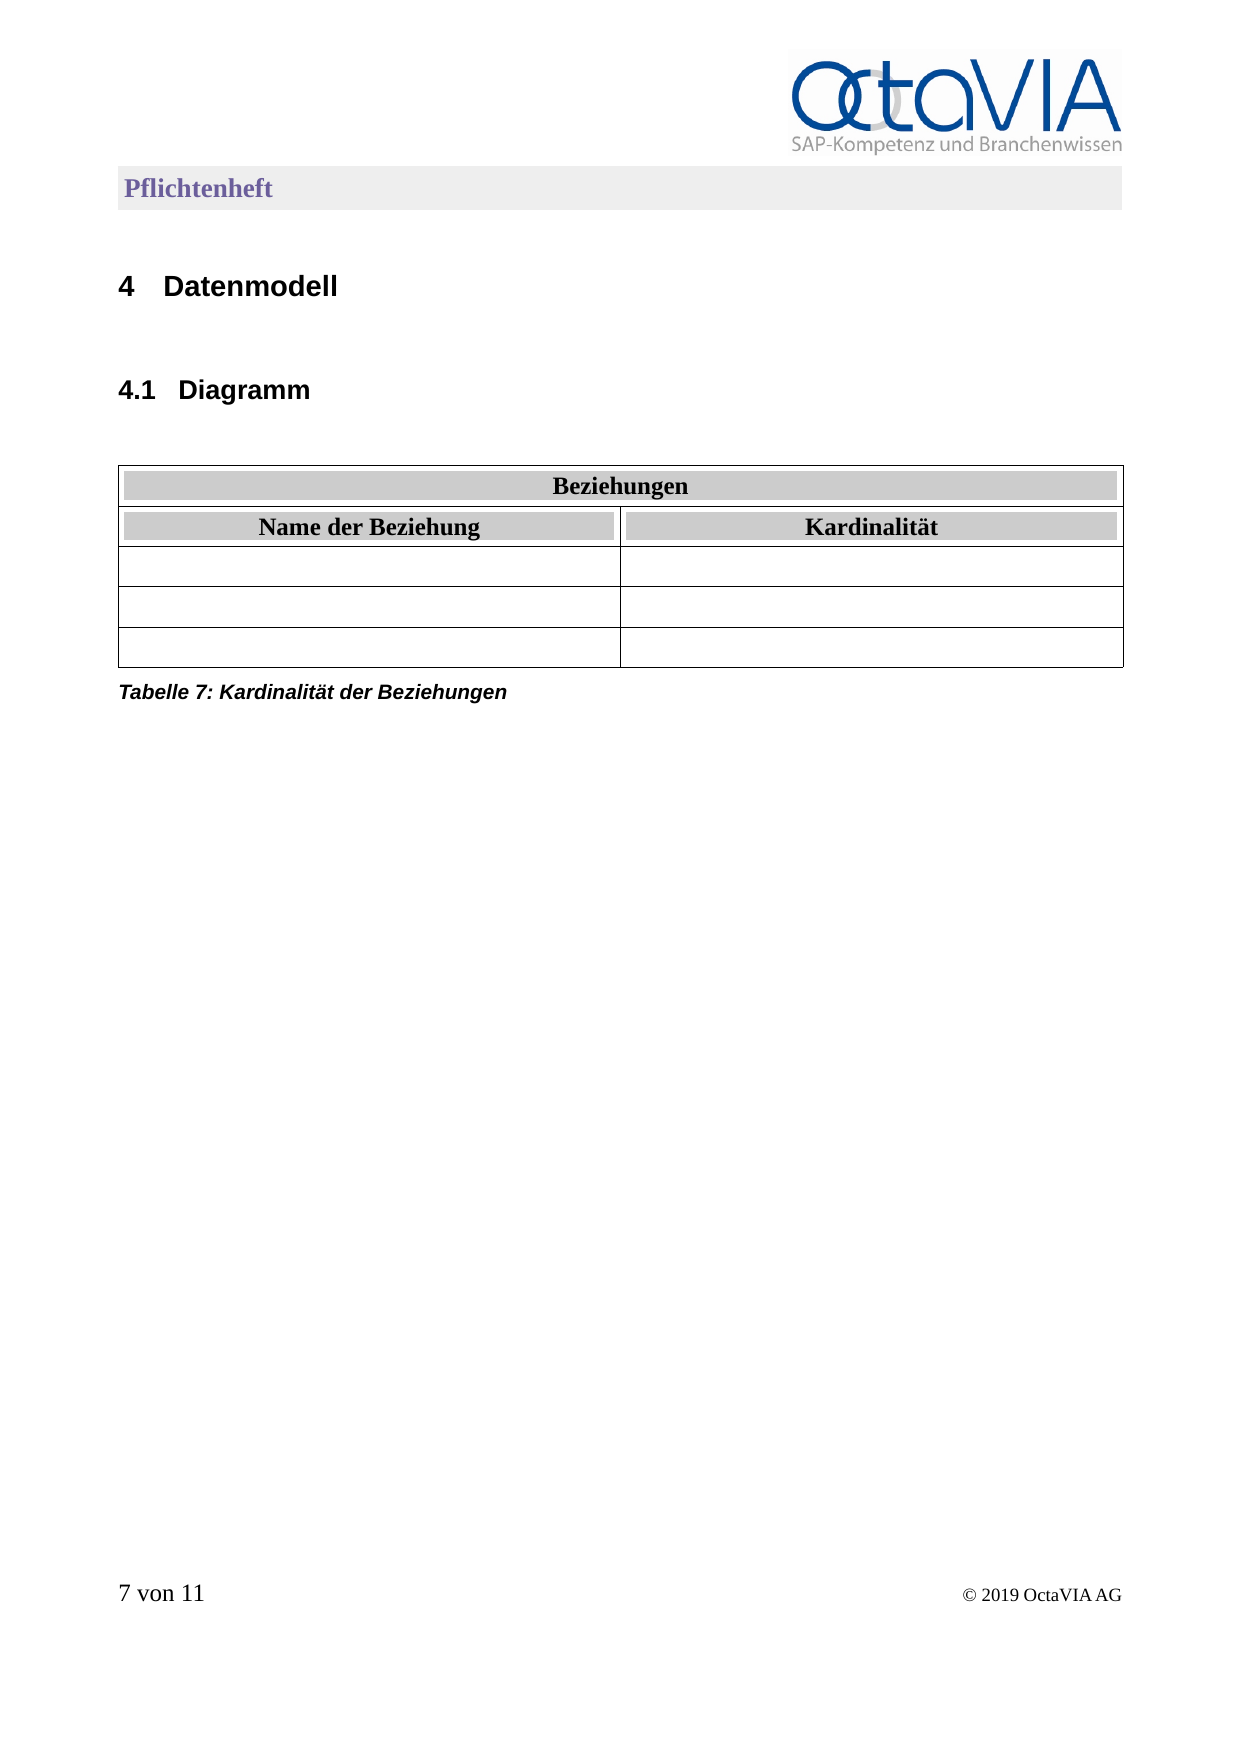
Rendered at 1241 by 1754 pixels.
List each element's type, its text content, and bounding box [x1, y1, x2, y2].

table_cell [621, 628, 1123, 667]
subtitle Datenmodell [118, 269, 1122, 302]
table_cell Kardinalität [621, 507, 1123, 546]
subtitle Diagramm [118, 374, 1122, 405]
table_cell [621, 547, 1123, 586]
table_cell Name der Beziehung [119, 507, 620, 546]
table_cell [119, 587, 620, 627]
table_header Beziehungen [119, 466, 1123, 506]
table_cell [621, 587, 1123, 627]
table_cell [119, 547, 620, 586]
picture [788, 49, 1123, 156]
table_cell [119, 628, 620, 667]
text Tabelle 7: Kardinalität der Beziehungen [118, 679, 1122, 703]
